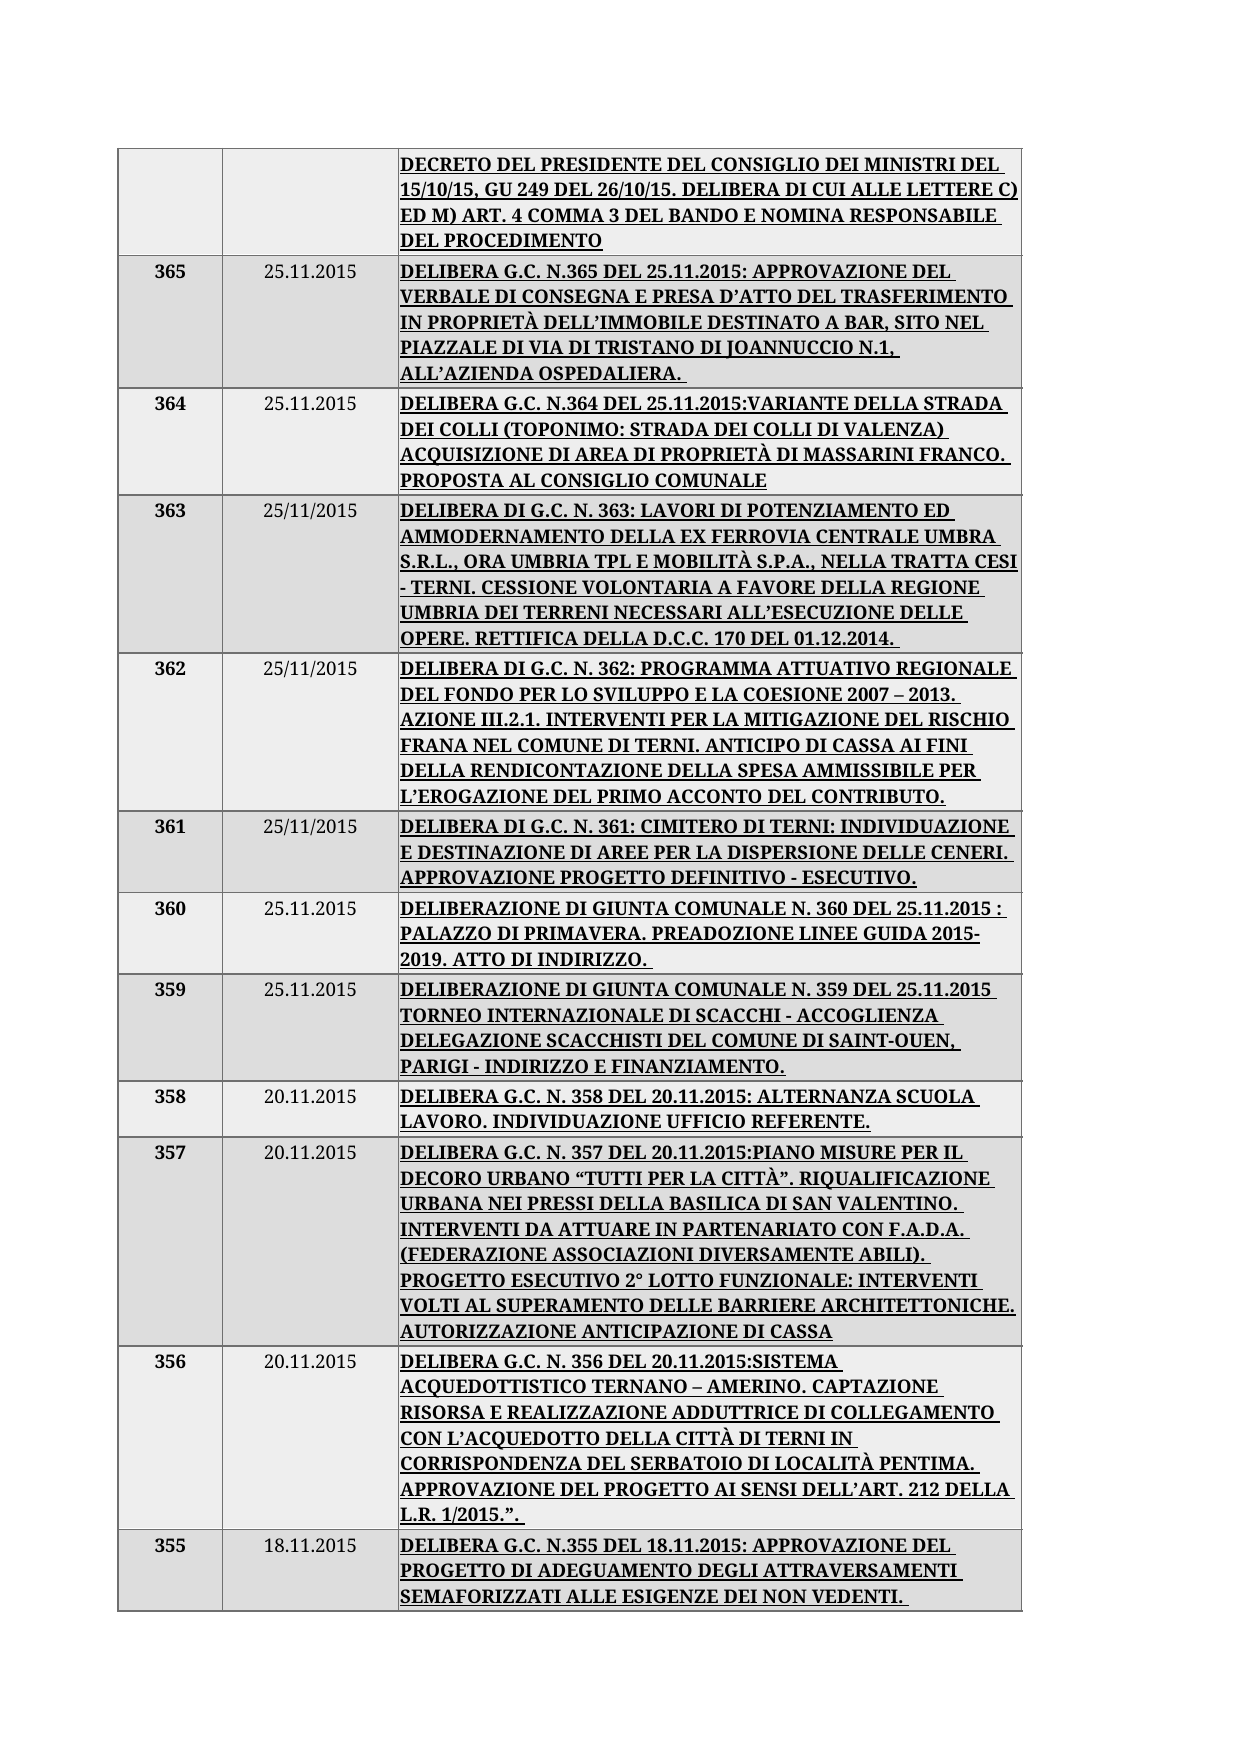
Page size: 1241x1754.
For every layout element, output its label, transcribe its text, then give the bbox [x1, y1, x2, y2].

table_cell 25/11/2015 [223, 654, 398, 810]
table_cell [223, 149, 398, 254]
table_cell 25.11.2015 [223, 256, 398, 387]
table_cell 25/11/2015 [223, 812, 398, 892]
table_cell [119, 149, 222, 254]
table_cell 359 [119, 975, 222, 1080]
table_cell 362 [119, 654, 222, 810]
table_cell 356 [119, 1347, 222, 1528]
table_cell 20.11.2015 [223, 1347, 398, 1528]
table_cell 365 [119, 256, 222, 387]
table_cell 20.11.2015 [223, 1082, 398, 1136]
table_cell DECRETO DEL PRESIDENTE DEL CONSIGLIO DEI MINISTRI DEL 15/10/15, GU 249 DEL 26/10/15. DELIBERA DI CUI ALLE LETTERE C) ED M) ART. 4 COMMA 3 DEL BANDO E NOMINA RESPONSABILE DEL PROCEDIMENTO [399, 149, 1021, 254]
table_cell DELIBERA G.C. N. 356 DEL 20.11.2015:SISTEMA ACQUEDOTTISTICO TERNANO – AMERINO. CAPTAZIONE RISORSA E REALIZZAZIONE ADDUTTRICE DI COLLEGAMENTO CON L’ACQUEDOTTO DELLA CITTÀ DI TERNI IN CORRISPONDENZA DEL SERBATOIO DI LOCALITÀ PENTIMA. APPROVAZIONE DEL PROGETTO AI SENSI DELL’ART. 212 DELLA L.R. 1/2015.”. [399, 1347, 1021, 1528]
table_cell 25/11/2015 [223, 496, 398, 652]
table_cell DELIBERA DI G.C. N. 362: PROGRAMMA ATTUATIVO REGIONALE DEL FONDO PER LO SVILUPPO E LA COESIONE 2007 – 2013. AZIONE III.2.1. INTERVENTI PER LA MITIGAZIONE DEL RISCHIO FRANA NEL COMUNE DI TERNI. ANTICIPO DI CASSA AI FINI DELLA RENDICONTAZIONE DELLA SPESA AMMISSIBILE PER L’EROGAZIONE DEL PRIMO ACCONTO DEL CONTRIBUTO. [399, 654, 1021, 810]
table_cell 360 [119, 893, 222, 973]
table_cell 357 [119, 1138, 222, 1345]
table_cell DELIBERA G.C. N.355 DEL 18.11.2015: APPROVAZIONE DEL PROGETTO DI ADEGUAMENTO DEGLI ATTRAVERSAMENTI SEMAFORIZZATI ALLE ESIGENZE DEI NON VEDENTI. [399, 1530, 1021, 1610]
table_cell 25.11.2015 [223, 389, 398, 494]
table_cell DELIBERA DI G.C. N. 363: LAVORI DI POTENZIAMENTO ED AMMODERNAMENTO DELLA EX FERROVIA CENTRALE UMBRA S.R.L., ORA UMBRIA TPL E MOBILITÀ S.P.A., NELLA TRATTA CESI - TERNI. CESSIONE VOLONTARIA A FAVORE DELLA REGIONE UMBRIA DEI TERRENI NECESSARI ALL’ESECUZIONE DELLE OPERE. RETTIFICA DELLA D.C.C. 170 DEL 01.12.2014. [399, 496, 1021, 652]
table_cell DELIBERA DI G.C. N. 361: CIMITERO DI TERNI: INDIVIDUAZIONE E DESTINAZIONE DI AREE PER LA DISPERSIONE DELLE CENERI. APPROVAZIONE PROGETTO DEFINITIVO - ESECUTIVO. [399, 812, 1021, 892]
table_cell DELIBERA G.C. N. 358 DEL 20.11.2015: ALTERNANZA SCUOLA LAVORO. INDIVIDUAZIONE UFFICIO REFERENTE. [399, 1082, 1021, 1136]
table_cell DELIBERA G.C. N.365 DEL 25.11.2015: APPROVAZIONE DEL VERBALE DI CONSEGNA E PRESA D’ATTO DEL TRASFERIMENTO IN PROPRIETÀ DELL’IMMOBILE DESTINATO A BAR, SITO NEL PIAZZALE DI VIA DI TRISTANO DI JOANNUCCIO N.1, ALL’AZIENDA OSPEDALIERA. [399, 256, 1021, 387]
table_cell 18.11.2015 [223, 1530, 398, 1610]
table_cell 358 [119, 1082, 222, 1136]
table_cell DELIBERA G.C. N.364 DEL 25.11.2015:VARIANTE DELLA STRADA DEI COLLI (TOPONIMO: STRADA DEI COLLI DI VALENZA) ACQUISIZIONE DI AREA DI PROPRIETÀ DI MASSARINI FRANCO. PROPOSTA AL CONSIGLIO COMUNALE [399, 389, 1021, 494]
table_cell 25.11.2015 [223, 975, 398, 1080]
table_cell DELIBERAZIONE DI GIUNTA COMUNALE N. 360 DEL 25.11.2015 : PALAZZO DI PRIMAVERA. PREADOZIONE LINEE GUIDA 2015-2019. ATTO DI INDIRIZZO. [399, 893, 1021, 973]
table_cell 364 [119, 389, 222, 494]
table_cell 355 [119, 1530, 222, 1610]
table_cell DELIBERAZIONE DI GIUNTA COMUNALE N. 359 DEL 25.11.2015 TORNEO INTERNAZIONALE DI SCACCHI - ACCOGLIENZA DELEGAZIONE SCACCHISTI DEL COMUNE DI SAINT-OUEN, PARIGI - INDIRIZZO E FINANZIAMENTO. [399, 975, 1021, 1080]
table_cell 20.11.2015 [223, 1138, 398, 1345]
table_cell 25.11.2015 [223, 893, 398, 973]
table_cell 361 [119, 812, 222, 892]
table_cell DELIBERA G.C. N. 357 DEL 20.11.2015:PIANO MISURE PER IL DECORO URBANO “TUTTI PER LA CITTÀ”. RIQUALIFICAZIONE URBANA NEI PRESSI DELLA BASILICA DI SAN VALENTINO. INTERVENTI DA ATTUARE IN PARTENARIATO CON F.A.D.A. (FEDERAZIONE ASSOCIAZIONI DIVERSAMENTE ABILI). PROGETTO ESECUTIVO 2° LOTTO FUNZIONALE: INTERVENTI VOLTI AL SUPERAMENTO DELLE BARRIERE ARCHITETTONICHE. AUTORIZZAZIONE ANTICIPAZIONE DI CASSA [399, 1138, 1021, 1345]
table_cell 363 [119, 496, 222, 652]
